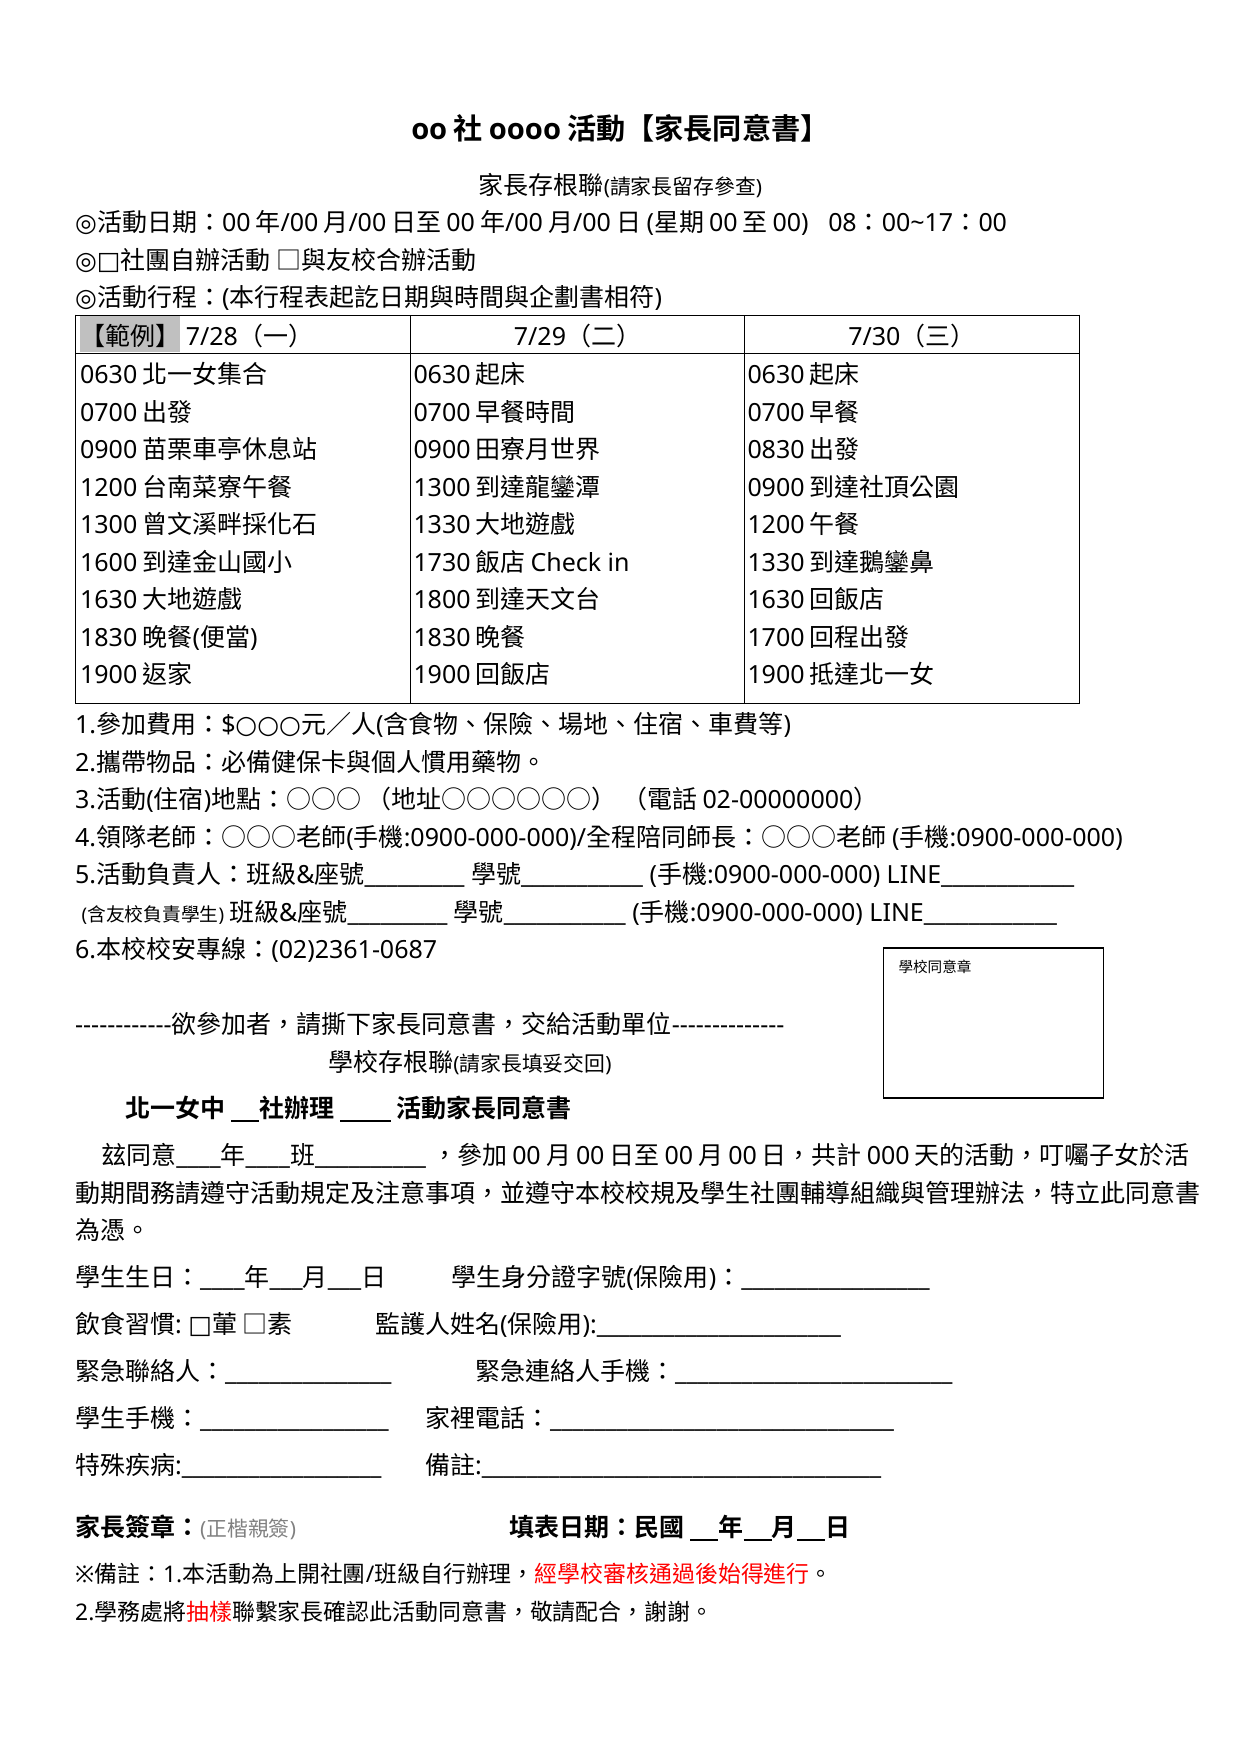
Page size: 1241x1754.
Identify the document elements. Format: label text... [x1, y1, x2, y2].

table_header 【範例】 7/28（一） [76, 316, 410, 353]
table_header 7/30（三） [745, 316, 1079, 353]
text (含友校負責學生) 班級&座號_________ 學號___________ (手機:0900-000-000) LINE____________ [75, 891, 1165, 929]
text 緊急聯絡人：_______________ 緊急連絡人手機：_________________________ [75, 1351, 1201, 1388]
text oo社 oooo活動【家長同意書】 [75, 89, 1165, 164]
text 1.參加費用：$○○○元／人(含食物、保險、場地、住宿、車費等) [75, 704, 1165, 741]
text 6.本校校安專線：(02)2361-0687 [75, 929, 1165, 966]
text 學生生日：____年___月___日 學生身分證字號(保險用)：_________________ [75, 1257, 1201, 1294]
text 5.活動負責人：班級&座號_________ 學號___________ (手機:0900-000-000) LINE____________ [75, 854, 1165, 891]
text 3.活動(住宿)地點：○○○ （地址○○○○○○） （電話02-00000000） [75, 779, 1165, 816]
table_cell 0630北一女集合 0700出發 0900苗栗車亭休息站 1200台南菜寮午餐 1300曾文溪畔採化石 1600到達金山國小 1630大地遊戲 1830晚餐(便當) 1900返家 [76, 354, 410, 703]
text ◎活動日期：00年/00月/00日至00年/00月/00日 (星期00至00) 08：00~17：00 [75, 202, 1165, 239]
text ◎□社團自辦活動 □與友校合辦活動 [75, 239, 1165, 277]
text 2.學務處將抽樣聯繫家長確認此活動同意書，敬請配合，謝謝。 [75, 1591, 1201, 1629]
text 學校同意章 [898, 966, 1089, 977]
table_cell 0630起床 0700早餐時間 0900田寮月世界 1300到達龍鑾潭 1330大地遊戲 1730飯店Check in 1800到達天文台 1830晚餐 1900回飯店 [411, 354, 744, 703]
text 4.領隊老師：○○○老師(手機:0900-000-000)/全程陪同師長：○○○老師 (手機:0900-000-000) [75, 816, 1165, 854]
table_cell 0630起床 0700早餐 0830出發 0900到達社頂公園 1200午餐 1330到達鵝鑾鼻 1630回飯店 1700回程出發 1900抵達北一女 [745, 354, 1079, 703]
text 飲食習慣: □葷 □素 監護人姓名(保險用):______________________ [75, 1304, 1201, 1341]
text 家長簽章：(正楷親簽) 填表日期：民國 年 月 日 [75, 1507, 1201, 1544]
text ◎活動行程：(本行程表起訖日期與時間與企劃書相符) [75, 277, 1165, 314]
text 學生手機：_________________ 家裡電話：_______________________________ [75, 1398, 1201, 1435]
text ※備註：1.本活動為上開社團/班級自行辦理，經學校審核通過後始得進行。 [75, 1554, 1201, 1591]
table_header 7/29（二） [411, 316, 744, 353]
text ------------欲參加者，請撕下家長同意書，交給活動單位-------------- [75, 1004, 1165, 1041]
text 玆同意____年____班__________ ，參加00月00日至00月00日，共計000天的活動，叮囑子女於活動期間務請遵守活動規定及注意事項，並遵守本校校規及學生社團輔導組織與管理辦法，特立此同意書為憑。 [75, 1135, 1201, 1248]
text 學校存根聯(請家長填妥交回) [75, 1041, 1165, 1079]
text 家長存根聯(請家長留存參查) [75, 164, 1165, 202]
text 2.攜帶物品：必備健保卡與個人慣用藥物。 [75, 741, 1165, 779]
text 北一女中 社辦理 活動家長同意書 [75, 1088, 1201, 1126]
text 特殊疾病:__________________ 備註:____________________________________ [75, 1444, 1201, 1482]
